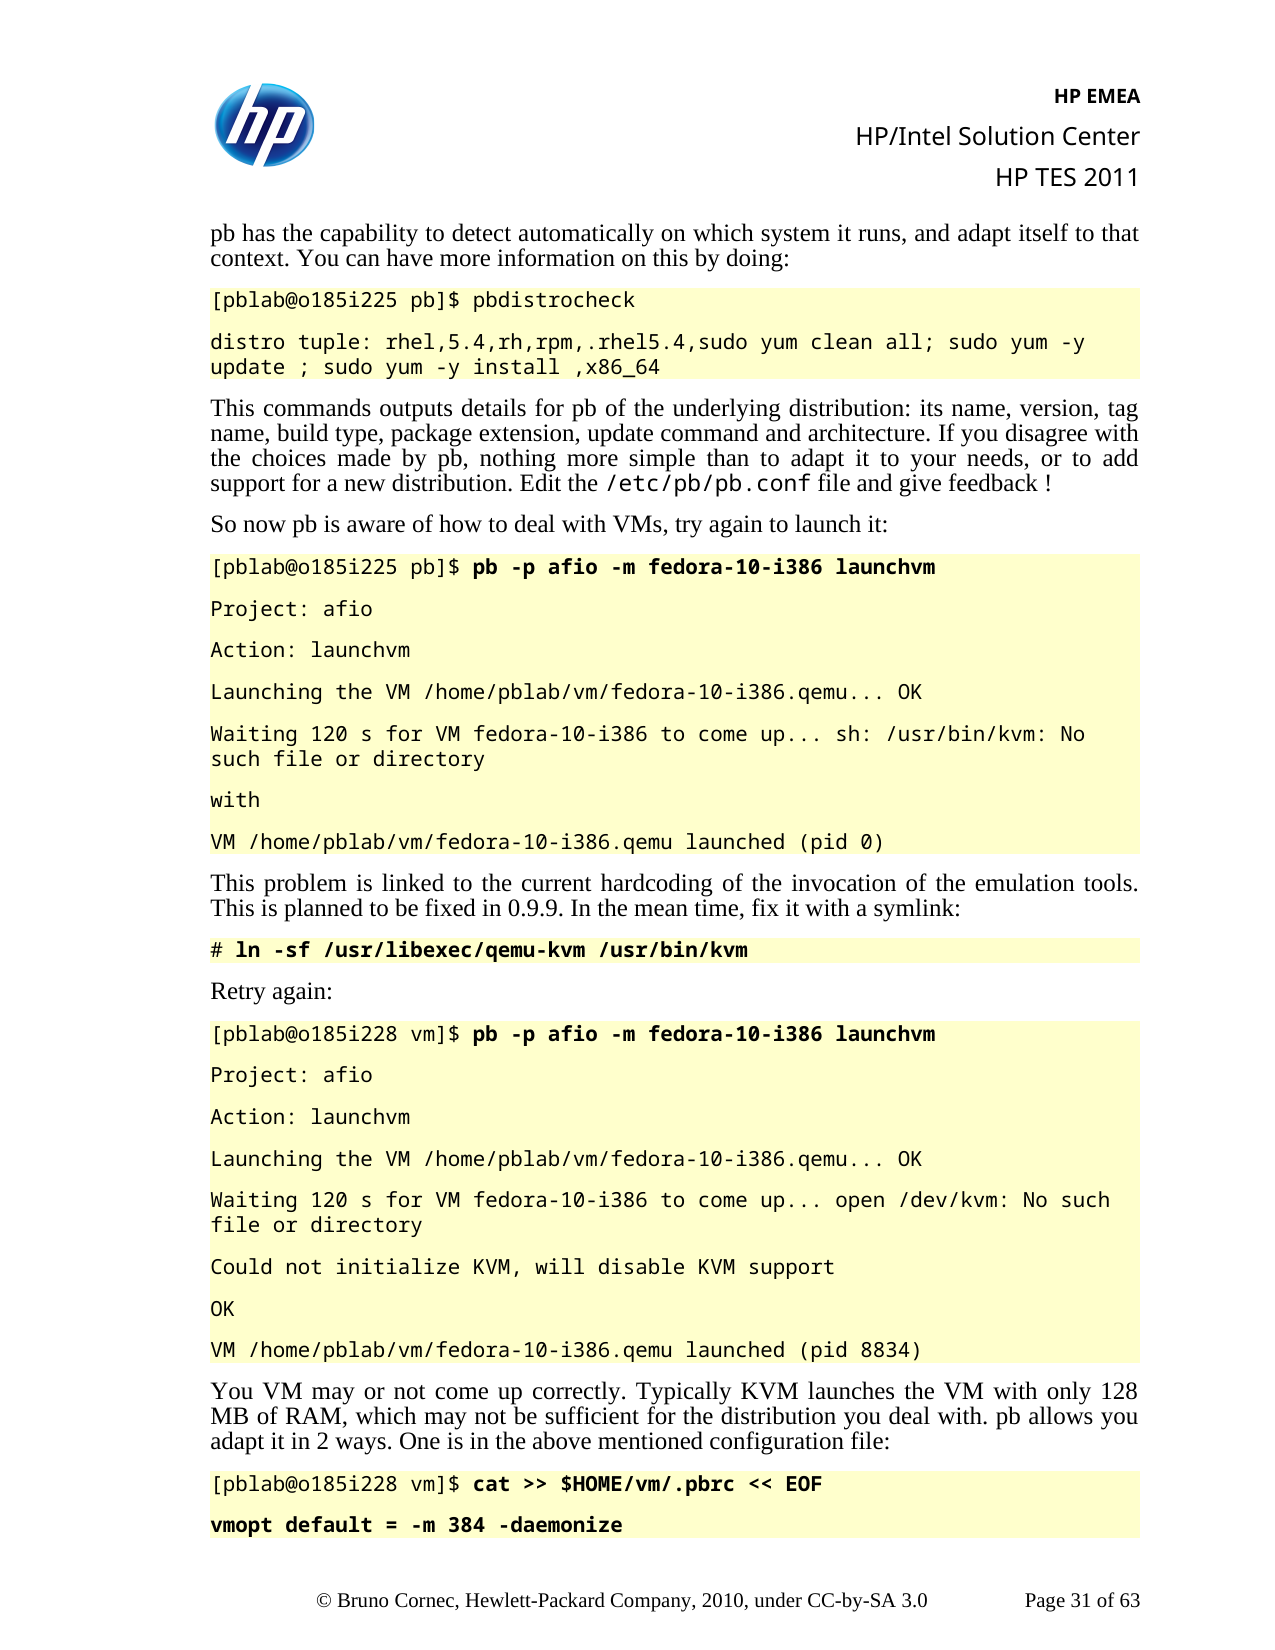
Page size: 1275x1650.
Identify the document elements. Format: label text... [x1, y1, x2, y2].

text This problem is linked to the current hardcoding of the invocation of the emulation tools. This is planned to be fixed in 0.9.9. In the mean time, fix it with a symlink: [210, 871, 1140, 921]
text [pblab@o185i228 vm]$ cat >> $HOME/vm/.pbrc << EOF [210, 1471, 1140, 1496]
text You VM may or not come up correctly. Typically KVM launches the VM with only 128 MB of RAM, which may not be sufficient for the distribution you deal with. pb allows you adapt it in 2 ways. One is in the above mentioned configuration file: [210, 1379, 1140, 1454]
text VM /home/pblab/vm/fedora-10-i386.qemu launched (pid 8834) [210, 1338, 1140, 1363]
text # ln -sf /usr/libexec/qemu-kvm /usr/bin/kvm [210, 938, 1140, 963]
text This commands outputs details for pb of the underlying distribution: its name, version, tag name, build type, package extension, update command and architecture. If you disagree with the choices made by pb, nothing more simple than to adapt it to your needs, or to add support for a new distribution. Edit the /etc/pb/pb.conf file and give feedback ! [210, 396, 1140, 496]
text Launching the VM /home/pblab/vm/fedora-10-i386.qemu... OK [210, 679, 1140, 704]
text OK [210, 1296, 1140, 1321]
text Waiting 120 s for VM fedora-10-i386 to come up... sh: /usr/bin/kvm: No such file or directory [210, 721, 1140, 771]
text VM /home/pblab/vm/fedora-10-i386.qemu launched (pid 0) [210, 829, 1140, 854]
text [pblab@o185i225 pb]$ pb -p afio -m fedora-10-i386 launchvm [210, 554, 1140, 579]
text Action: launchvm [210, 638, 1140, 663]
picture [214, 83, 315, 167]
text So now pb is aware of how to deal with VMs, try again to launch it: [210, 513, 1140, 538]
text distro tuple: rhel,5.4,rh,rpm,.rhel5.4,sudo yum clean all; sudo yum -y update ; sudo yum -y install ,x86_64 [210, 329, 1140, 379]
text Waiting 120 s for VM fedora-10-i386 to come up... open /dev/kvm: No such file or directory [210, 1188, 1140, 1238]
text Project: afio [210, 596, 1140, 621]
text vmopt default = -m 384 -daemonize [210, 1513, 1140, 1538]
text [pblab@o185i225 pb]$ pbdistrocheck [210, 288, 1140, 313]
text Could not initialize KVM, will disable KVM support [210, 1254, 1140, 1279]
text Project: afio [210, 1063, 1140, 1088]
text [pblab@o185i228 vm]$ pb -p afio -m fedora-10-i386 launchvm [210, 1021, 1140, 1046]
text with [210, 788, 1140, 813]
text Launching the VM /home/pblab/vm/fedora-10-i386.qemu... OK [210, 1146, 1140, 1171]
text Action: launchvm [210, 1104, 1140, 1129]
text pb has the capability to detect automatically on which system it runs, and adapt itself to that context. You can have more information on this by doing: [210, 221, 1140, 271]
text Retry again: [210, 979, 1140, 1004]
